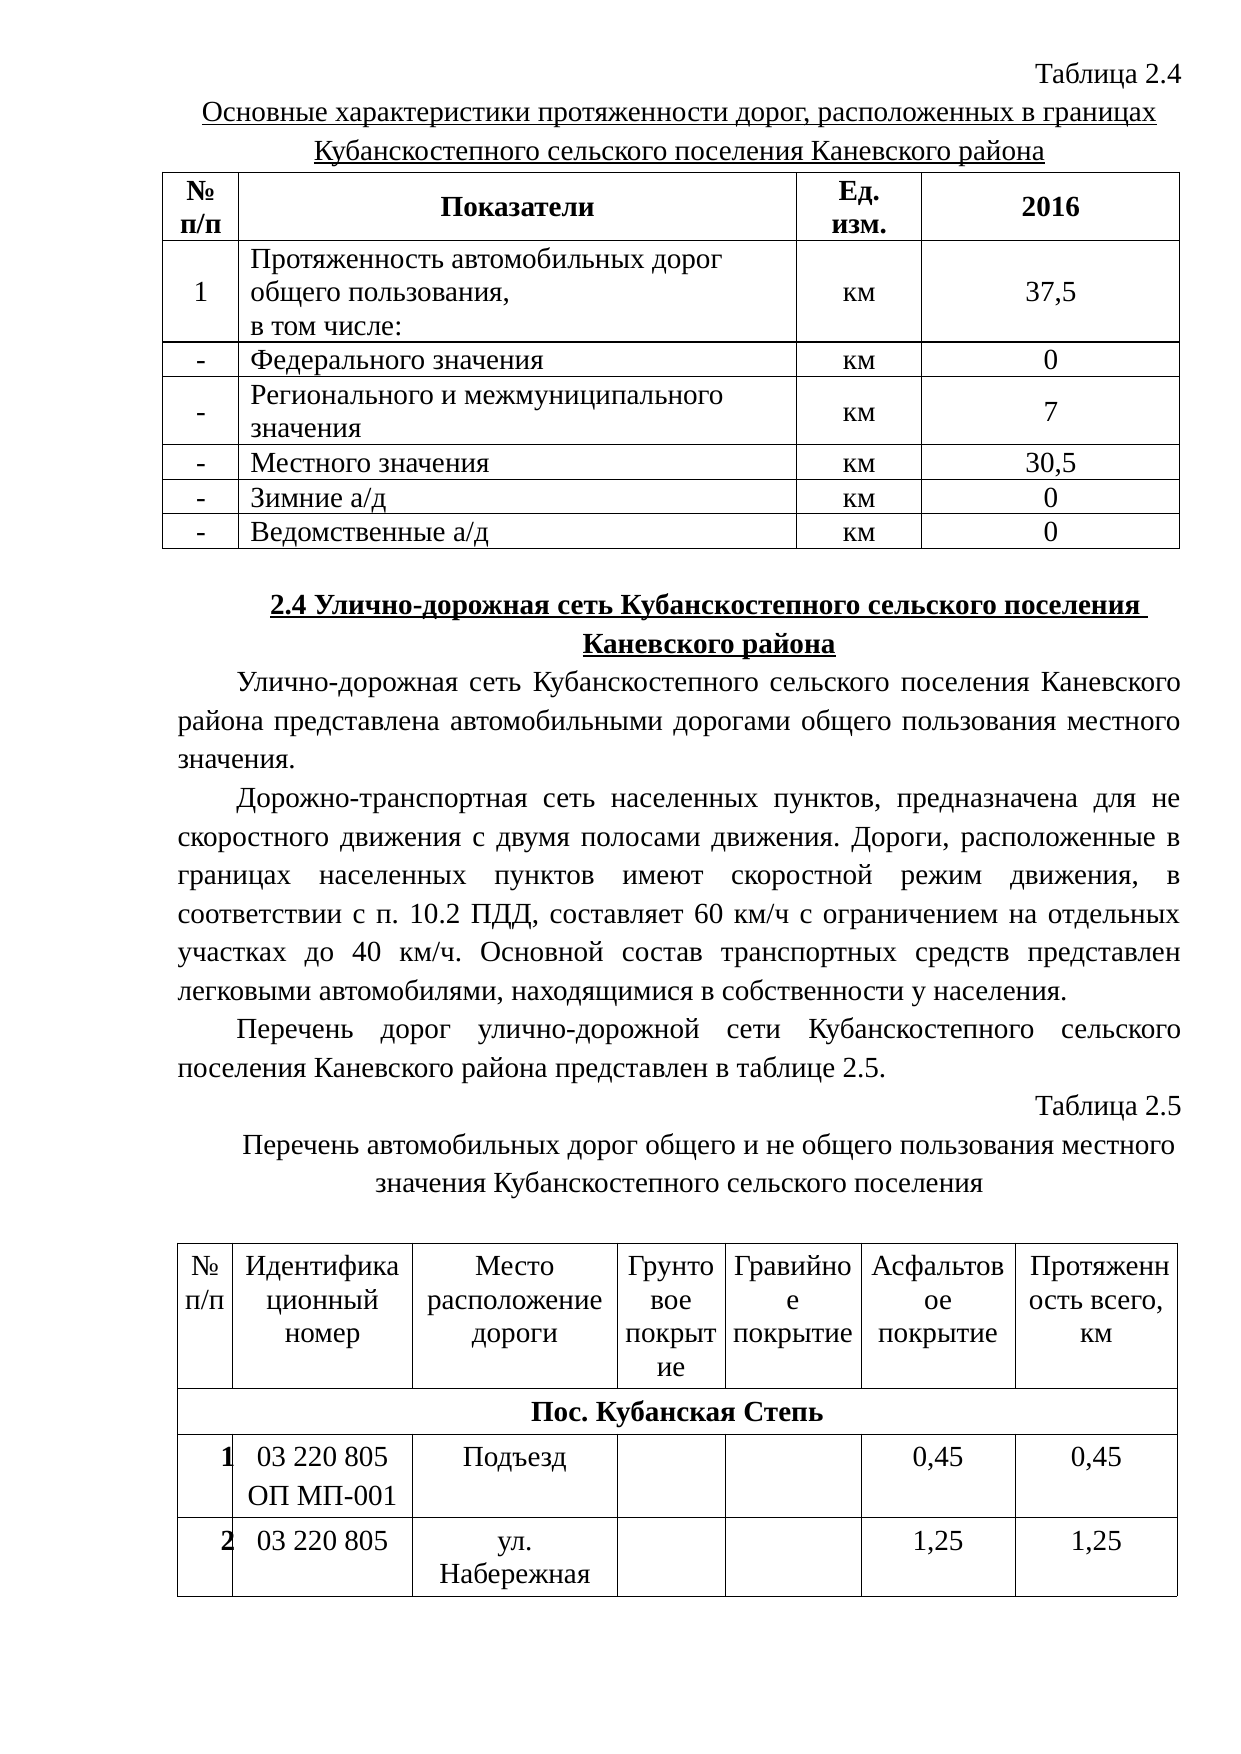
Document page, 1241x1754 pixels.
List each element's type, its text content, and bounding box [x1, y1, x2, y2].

table_cell [618, 1518, 725, 1596]
table_cell 0 [922, 343, 1179, 376]
table_cell Местного значения [239, 445, 796, 479]
table_header № п/п [178, 1244, 232, 1388]
text Основные характеристики протяженности дорог, расположенных в границах Кубанскостепного сельского поселения Каневского района [177, 94, 1181, 167]
table_header 2016 [922, 173, 1179, 240]
table_cell км [797, 377, 921, 444]
text Каневского района [177, 626, 1181, 659]
table_cell Ведомственные а/д [239, 514, 796, 548]
table_cell [618, 1435, 725, 1517]
table_cell Подъезд [413, 1435, 617, 1517]
table_cell 0 [922, 514, 1179, 548]
table_cell 03 220 805 [233, 1518, 412, 1596]
table_cell - [163, 377, 238, 444]
table_cell км [797, 480, 921, 513]
table_cell [178, 1435, 232, 1517]
text Таблица 2.5 [177, 1088, 1181, 1122]
table_header Ед. изм. [797, 173, 921, 240]
table_cell 03 220 805 ОП МП-001 [233, 1435, 412, 1517]
table_cell - [163, 445, 238, 479]
table_cell 1,25 [1016, 1518, 1177, 1596]
table_cell 30,5 [922, 445, 1179, 479]
table_header Протяженность всего, км [1016, 1244, 1177, 1388]
table_cell 37,5 [922, 241, 1179, 341]
table_header Место расположение дороги [413, 1244, 617, 1388]
table_header Гравийное покрытие [726, 1244, 861, 1388]
table_header № п/п [163, 173, 238, 240]
table_cell км [797, 445, 921, 479]
text Улично-дорожная сеть Кубанскостепного сельского поселения Каневского района представлена автомобильными дорогами общего пользования местного значения. [177, 664, 1181, 775]
table_cell Протяженность автомобильных дорог общего пользования, в том числе: [239, 241, 796, 341]
table_cell 1 [163, 241, 238, 341]
table_cell [224, 1540, 232, 1547]
table_cell 0,45 [1016, 1435, 1177, 1517]
table_header Идентификационный номер [233, 1244, 412, 1388]
table_cell 7 [922, 377, 1179, 444]
table_cell [726, 1435, 861, 1517]
table_cell 0,45 [862, 1435, 1015, 1517]
table_cell Регионального и межмуниципального значения [239, 377, 796, 444]
table_header Асфальтовое покрытие [862, 1244, 1015, 1388]
text Таблица 2.4 [236, 56, 1181, 89]
table_cell Федерального значения [239, 343, 796, 376]
table_cell [726, 1518, 861, 1596]
table_cell км [797, 241, 921, 341]
table_cell 1,25 [862, 1518, 1015, 1596]
table_header Показатели [239, 173, 796, 240]
table_cell км [797, 514, 921, 548]
table_cell Зимние а/д [239, 480, 796, 513]
table_cell - [163, 343, 238, 376]
table_header Грунтовое покрытие [618, 1244, 725, 1388]
table_cell Пос. Кубанская Степь [178, 1389, 1177, 1433]
table_cell ул. Набережная [413, 1518, 617, 1596]
table_cell - [163, 514, 238, 548]
text Перечень дорог улично-дорожной сети Кубанскостепного сельского поселения Каневского района представлен в таблице 2.5. [177, 1011, 1181, 1083]
table_cell км [797, 343, 921, 376]
text Дорожно-транспортная сеть населенных пунктов, предназначена для не скоростного движения с двумя полосами движения. Дороги, расположенные в границах населенных пунктов имеют скоростной режим движения, в соответствии с п. 10.2 ПДД, составляет 60 км/ч с ограничением на отдельных участках до 40 км/ч. Основной состав транспортных средств представлен легковыми автомобилями, находящимися в собственности у населения. [177, 780, 1181, 1006]
text 2.4 Улично-дорожная сеть Кубанскостепного сельского поселения [177, 587, 1181, 621]
text Перечень автомобильных дорог общего и не общего пользования местного значения Кубанскостепного сельского поселения [177, 1127, 1181, 1199]
table_cell [178, 1518, 232, 1596]
table_cell - [163, 480, 238, 513]
table_cell 0 [922, 480, 1179, 513]
